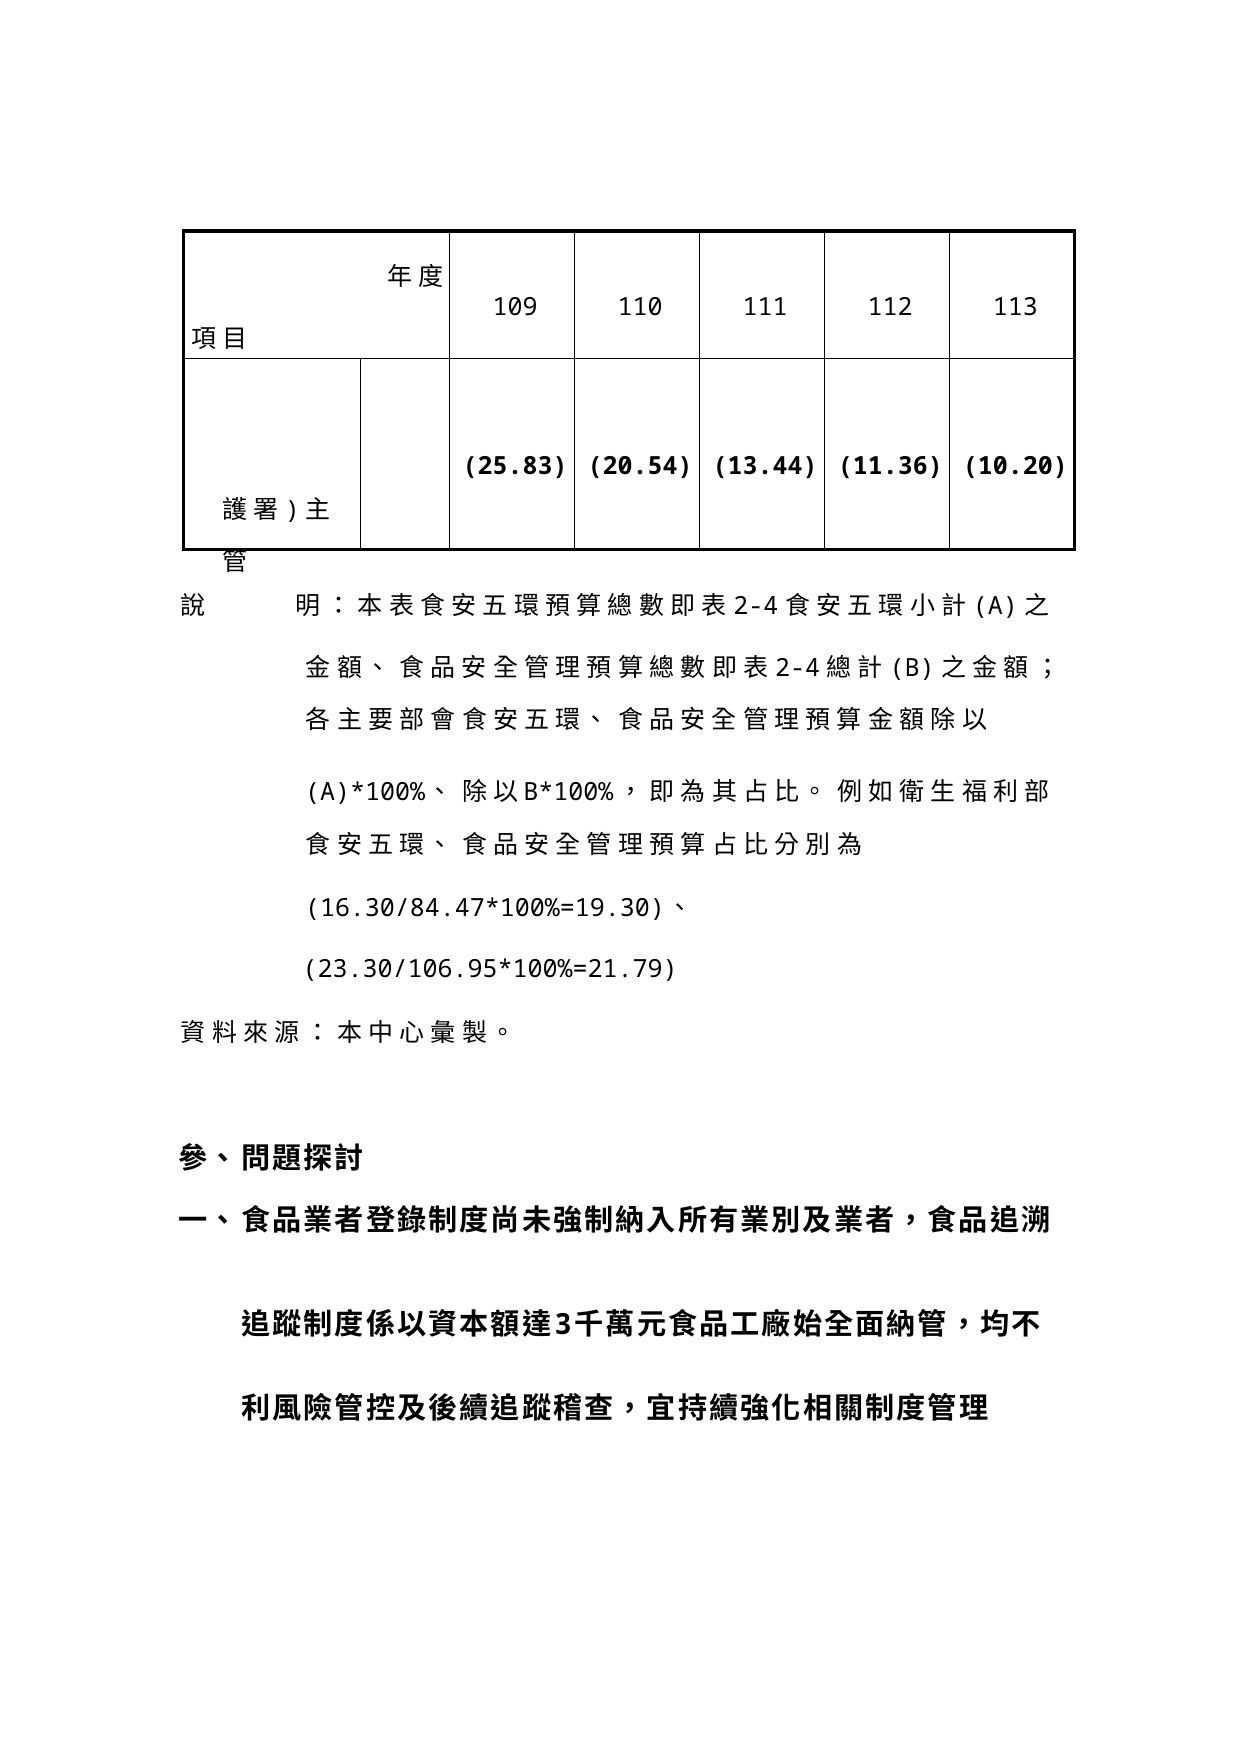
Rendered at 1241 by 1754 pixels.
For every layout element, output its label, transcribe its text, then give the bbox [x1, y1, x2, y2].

text 一、食品業者登錄制度尚未強制納入所有業別及業者，食品追溯追蹤制度係以資本額達3千萬元食品工廠始全面納管，均不利風險管控及後續追蹤稽查，宜持續強化相關制度管理 [177, 1176, 1063, 1426]
table_cell [361, 359, 449, 548]
table_cell (25.83) [450, 359, 574, 548]
table_header 年度 項目 [185, 233, 449, 357]
table_cell 3.環境部(原行政院環境保護署)主管 (食安五環) [185, 359, 360, 548]
table_cell (10.20) [950, 359, 1073, 548]
table_header 111 [700, 233, 824, 357]
table_header 113 [950, 233, 1073, 357]
text 說 明：本表食安五環預算總數即表2-4食安五環小計(A)之金額、食品安全管理預算總數即表2-4總計(B)之金額；各主要部會食安五環、食品安全管理預算金額除以(A)*100%、除以B*100%，即為其占比。例如衛生福利部食安五環、食品安全管理預算占比分別為(16.30/84.47*100%=19.30)、(23.30/106.95*100%=21.79) [172, 551, 1066, 989]
table_header 110 [575, 233, 699, 357]
table_cell (13.44) [700, 359, 824, 548]
text 參、問題探討 [177, 1114, 1063, 1176]
table_cell (20.54) [575, 359, 699, 548]
table_cell (11.36) [825, 359, 949, 548]
table_header 109 [450, 233, 574, 357]
table_header 112 [825, 233, 949, 357]
text 資料來源：本中心彙製。 [177, 989, 1063, 1051]
